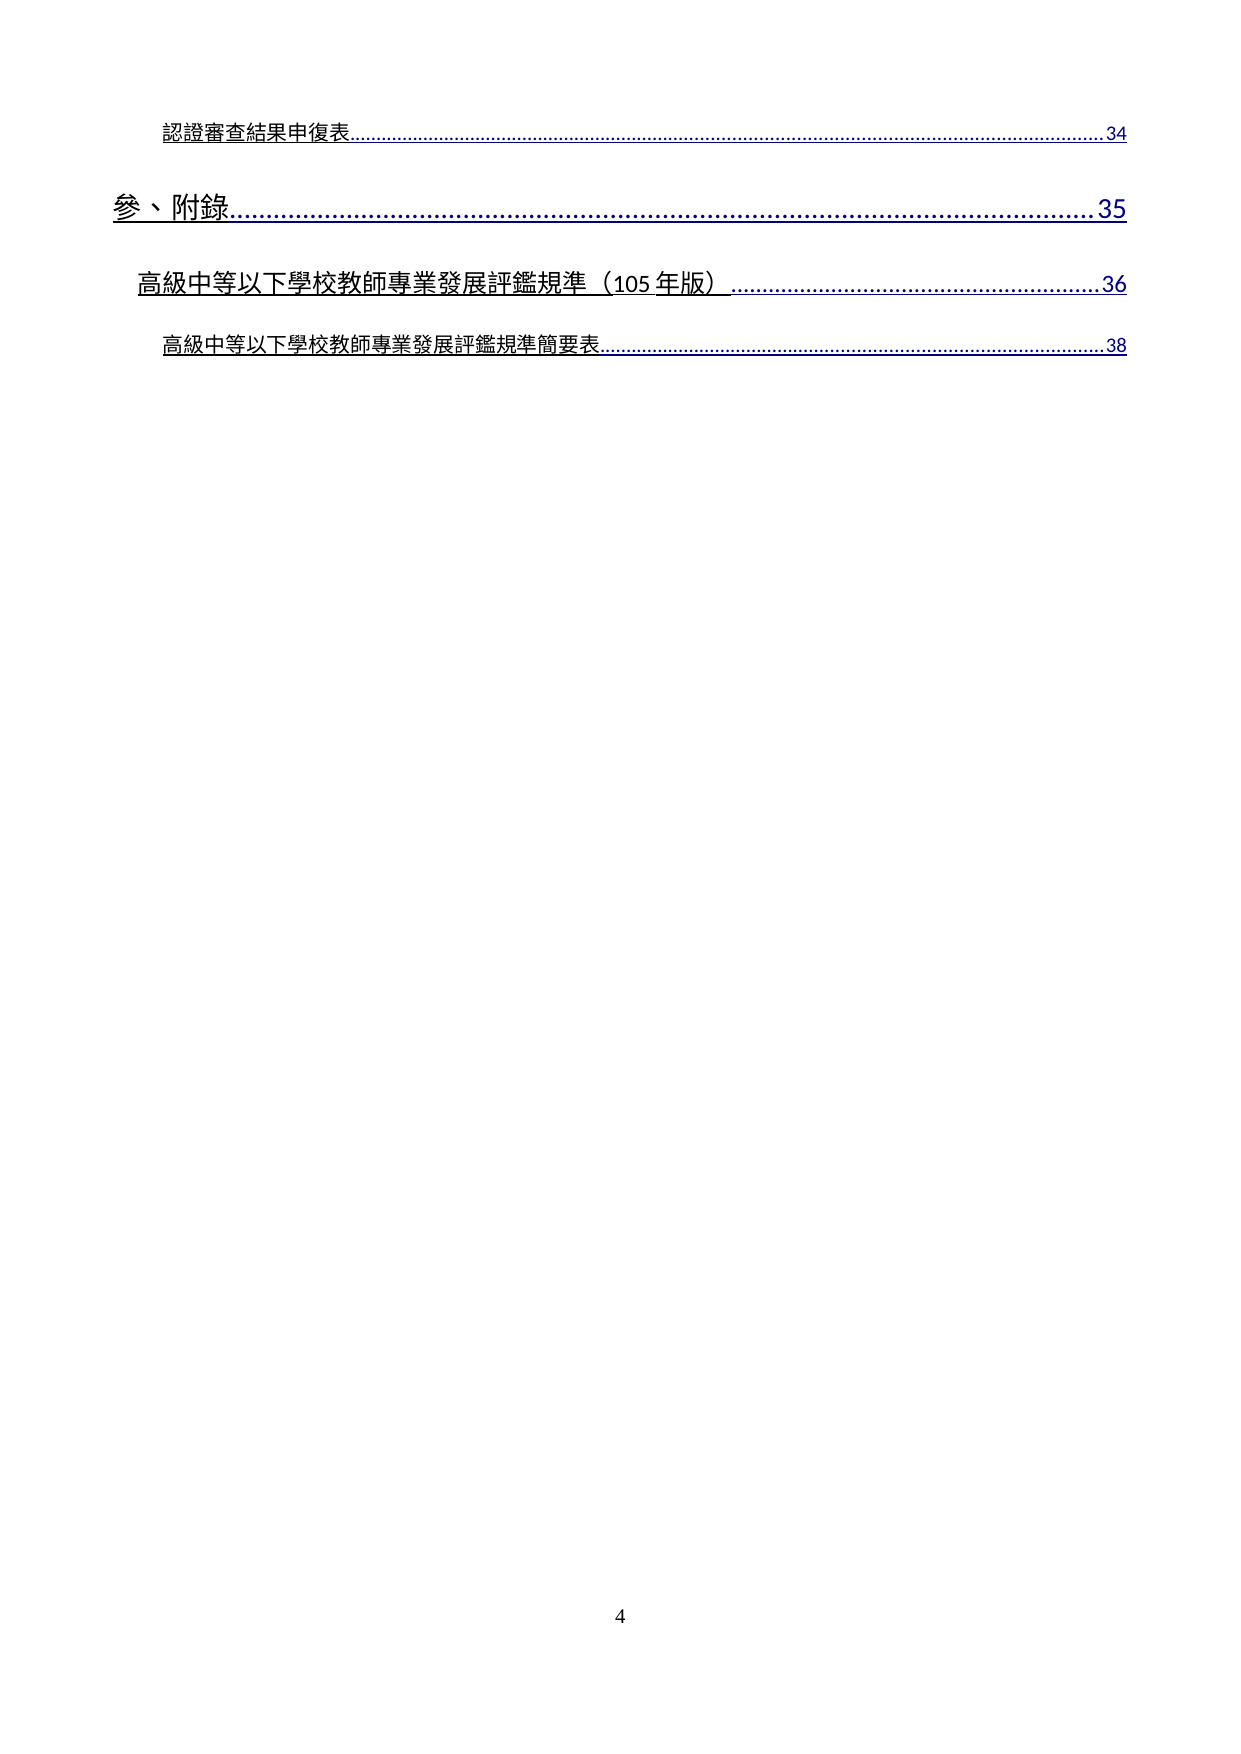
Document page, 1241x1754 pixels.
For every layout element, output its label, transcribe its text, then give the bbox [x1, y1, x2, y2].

text 認證審查結果申復表 34 [162, 89, 1128, 152]
text 高級中等以下學校教師專業發展評鑑規準（105年版） 36 [137, 239, 1128, 302]
text 高級中等以下學校教師專業發展評鑑規準簡要表 38 [162, 302, 1128, 364]
text 參、附錄 35 [112, 164, 1128, 227]
